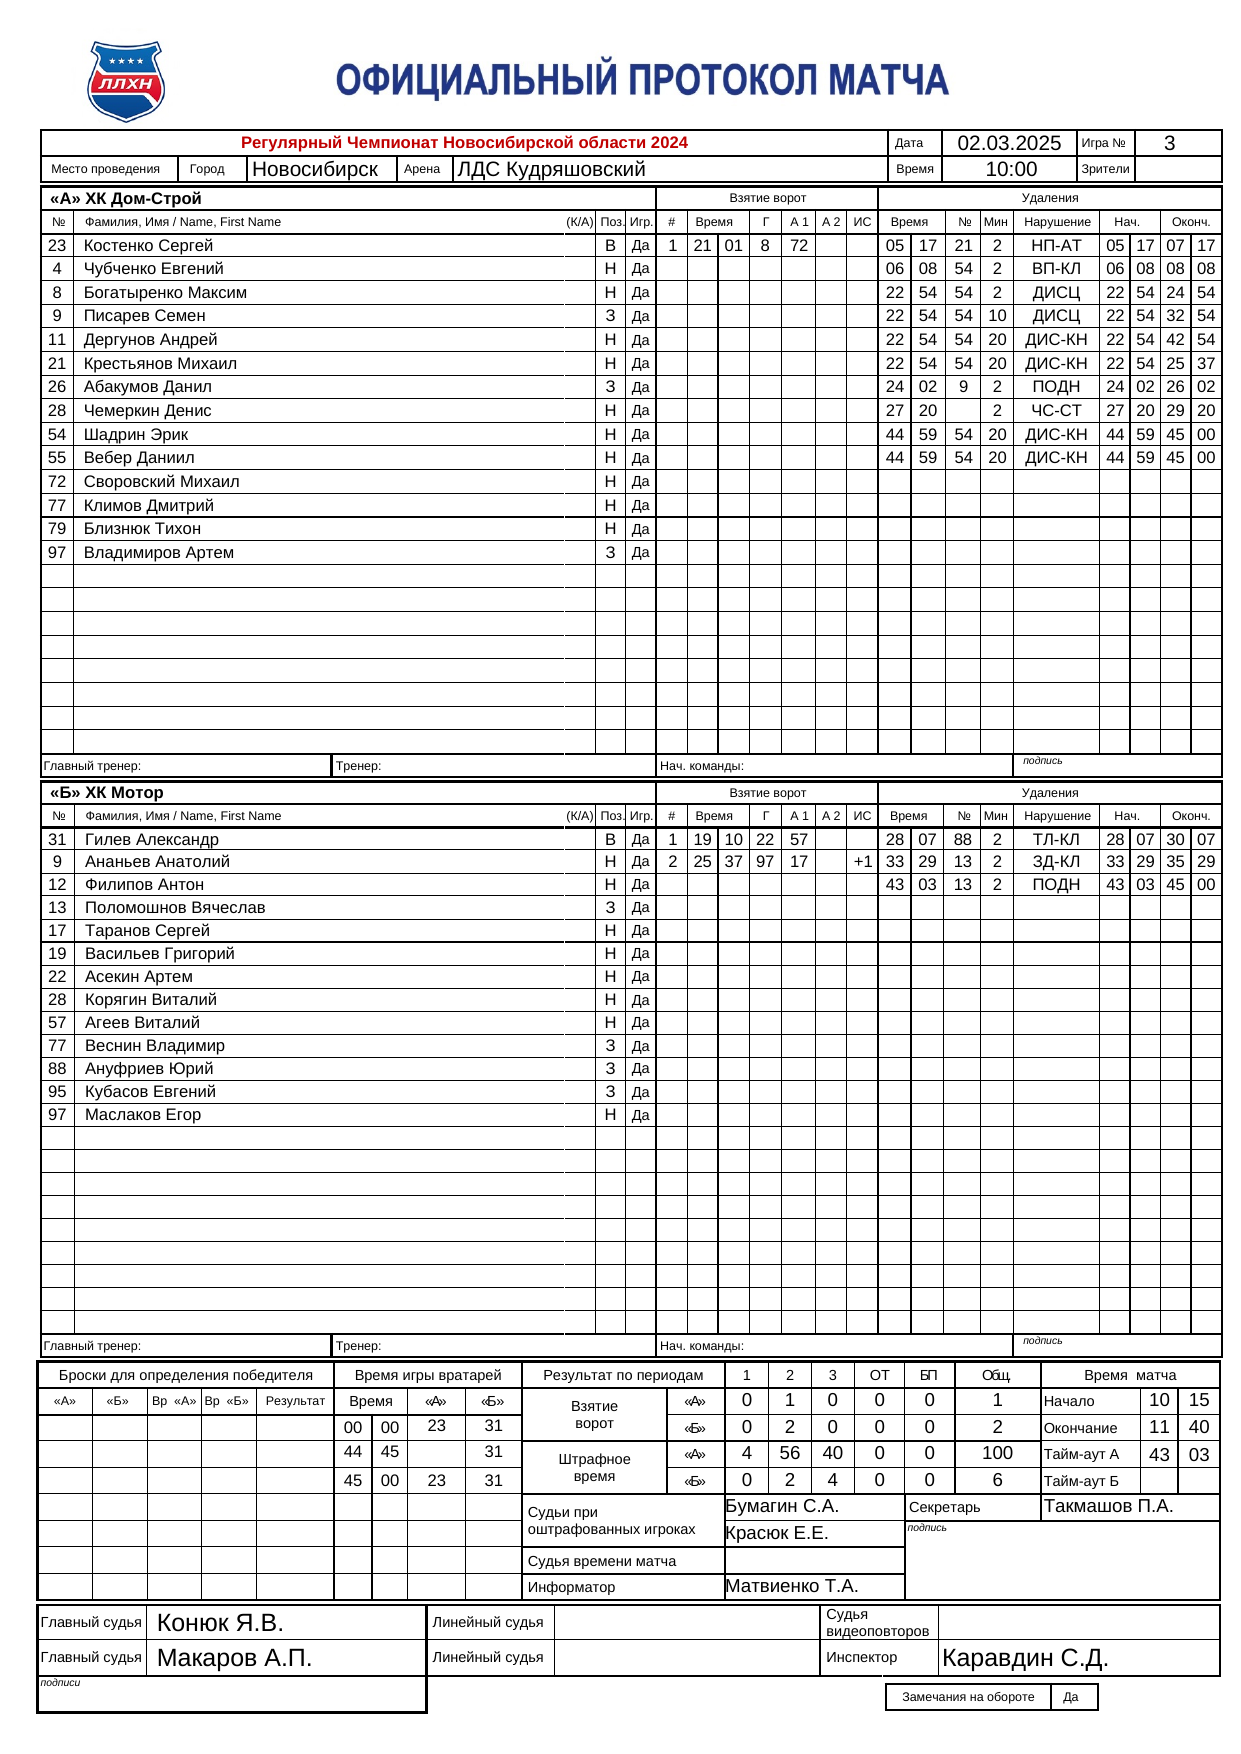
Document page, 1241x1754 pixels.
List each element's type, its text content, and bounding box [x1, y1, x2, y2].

table_cell [335, 1494, 371, 1520]
table_cell [944, 1196, 980, 1218]
table_cell Н [596, 257, 625, 280]
table_cell 54 [946, 305, 980, 327]
table_cell Главный судья [39, 1640, 146, 1675]
table_cell [1161, 1288, 1190, 1310]
table_cell [816, 896, 846, 918]
table_cell [719, 588, 749, 611]
table_cell [1131, 896, 1160, 918]
table_cell [1192, 494, 1221, 516]
table_cell 08 [1131, 257, 1160, 280]
table_cell [42, 612, 73, 634]
table_cell 33 [1100, 850, 1129, 872]
table_cell 55 [42, 446, 73, 469]
table_cell 88 [944, 829, 980, 849]
table_cell [879, 1012, 910, 1033]
table_cell [596, 1288, 625, 1310]
table_cell [879, 943, 910, 964]
table_cell [1014, 966, 1099, 987]
table_cell 37 [1192, 352, 1221, 374]
table_cell [719, 1150, 749, 1172]
table_cell [565, 966, 595, 987]
table_cell [782, 565, 815, 587]
table_cell [719, 1265, 749, 1287]
table_cell [912, 943, 943, 964]
table_cell 31 [466, 1441, 521, 1467]
table_cell Да [626, 399, 655, 422]
table_cell [626, 636, 655, 658]
table_cell [1014, 989, 1099, 1011]
table_cell Поз. [596, 805, 625, 826]
table_cell [782, 518, 815, 540]
table_cell [981, 612, 1013, 634]
table_cell [879, 730, 910, 753]
table_cell Оконч. [1161, 211, 1221, 233]
table_cell 8 [750, 235, 781, 256]
table_cell [42, 1196, 74, 1218]
table_cell А 2 [816, 211, 846, 233]
table_cell # [657, 805, 687, 826]
table_cell [719, 376, 749, 398]
table_cell 0 [905, 1442, 954, 1467]
table_cell Да [626, 281, 655, 303]
table_cell [816, 989, 846, 1011]
table_cell [657, 518, 687, 540]
table_cell 20 [981, 352, 1013, 374]
table_cell [782, 896, 815, 918]
table_cell [782, 943, 815, 964]
table_cell Да [626, 446, 655, 469]
table_cell Н [596, 399, 625, 422]
table_cell 19 [688, 829, 717, 849]
table_cell [750, 1196, 781, 1218]
table_cell 22 [879, 305, 910, 327]
table_cell [912, 966, 943, 987]
table_cell 45 [373, 1441, 407, 1467]
table_cell [944, 1311, 980, 1333]
table_cell [1014, 1242, 1099, 1264]
table_cell [1161, 1150, 1190, 1172]
table_cell [750, 281, 781, 303]
table_cell [75, 1150, 564, 1172]
table_cell Время [335, 1389, 407, 1413]
table_header Общ. [956, 1363, 1040, 1387]
table_cell [1131, 1035, 1160, 1057]
table_cell [688, 399, 717, 422]
table_cell [847, 707, 877, 729]
table_cell [750, 1012, 781, 1033]
table_cell [657, 1173, 687, 1195]
table_cell [981, 1265, 1013, 1287]
table_cell [816, 730, 846, 753]
table_cell [408, 1521, 465, 1546]
table_cell 2 [981, 874, 1013, 895]
table_cell [782, 966, 815, 987]
table_cell Да [626, 1104, 655, 1126]
table_cell [74, 659, 564, 682]
table_cell Богатыренко Максим [74, 281, 564, 303]
table_cell [816, 1219, 846, 1241]
table_cell [847, 1196, 877, 1218]
table_cell [816, 850, 846, 872]
table_cell 11 [42, 328, 73, 351]
table_cell Вр «Б» [202, 1389, 256, 1413]
table_cell [1192, 1127, 1221, 1149]
table_cell 05 [879, 235, 910, 256]
table_cell [816, 636, 846, 658]
table_cell [596, 1242, 625, 1264]
table_cell [688, 1081, 717, 1103]
table_cell ДИСЦ [1014, 281, 1099, 303]
table_cell 72 [42, 470, 73, 493]
table_cell З [596, 1035, 625, 1057]
table_cell [750, 588, 781, 611]
table_cell Нач. команды: [657, 755, 1012, 776]
table_cell [981, 518, 1013, 540]
table_cell [688, 328, 717, 351]
table_cell 6 [956, 1468, 1040, 1493]
table_cell Нач. [1100, 805, 1160, 826]
table_cell [879, 1058, 910, 1079]
table_cell [1192, 1150, 1221, 1172]
table_cell 45 [1161, 446, 1190, 469]
table_cell [1192, 920, 1221, 941]
table_cell 29 [1161, 399, 1190, 422]
table_cell [1192, 943, 1221, 964]
table_cell [816, 1311, 846, 1333]
table_cell Судьи при оштрафованных игроках [523, 1495, 724, 1546]
table_cell [782, 1127, 815, 1149]
table_cell Бумагин С.А. [726, 1495, 904, 1520]
table_cell [1131, 494, 1160, 516]
table_cell [946, 612, 980, 634]
table_cell [657, 376, 687, 398]
table_cell [657, 446, 687, 469]
table_cell [719, 683, 749, 706]
table_cell [1192, 1104, 1221, 1126]
table_cell Да [626, 966, 655, 987]
table_cell [816, 399, 846, 422]
table_cell [1161, 636, 1190, 658]
table_cell [1100, 1150, 1129, 1172]
table_cell [782, 423, 815, 445]
table_cell [981, 636, 1013, 658]
table_cell 24 [1161, 281, 1190, 303]
table_cell [782, 707, 815, 729]
table_cell [657, 541, 687, 564]
table_cell Линейный судья [428, 1606, 554, 1639]
table_cell [981, 1196, 1013, 1218]
table_cell [750, 920, 781, 941]
table_header 3 [812, 1363, 854, 1387]
table_cell [93, 1574, 147, 1599]
table_cell [565, 850, 595, 872]
table_cell [719, 281, 749, 303]
table_cell [750, 989, 781, 1011]
table_cell [816, 281, 846, 303]
table_cell Да [626, 989, 655, 1011]
table_cell [912, 1104, 943, 1126]
table_cell [1131, 1219, 1160, 1241]
table_cell [657, 612, 687, 634]
table_cell [1192, 612, 1221, 634]
table_cell [565, 1288, 595, 1310]
table_header «Б» ХК Мотор [42, 783, 655, 803]
table_cell [1100, 730, 1129, 753]
table_cell [719, 257, 749, 280]
table_cell [981, 588, 1013, 611]
table_cell [42, 1288, 74, 1310]
table_cell [750, 943, 781, 964]
table_cell Г [750, 211, 781, 233]
table_cell [912, 1173, 943, 1195]
table_cell [944, 1150, 980, 1172]
table_cell [1192, 966, 1221, 987]
table_header Удаления [879, 188, 1221, 209]
table_cell 20 [1131, 399, 1160, 422]
table_cell [1100, 565, 1129, 587]
table_cell [816, 494, 846, 516]
table_cell 00 [373, 1416, 407, 1440]
table_cell [466, 1547, 521, 1573]
table_cell [1014, 1196, 1099, 1218]
table_cell [657, 470, 687, 493]
table_cell [373, 1494, 407, 1520]
table_cell [688, 352, 717, 374]
table_cell [719, 896, 749, 918]
table_cell [981, 1150, 1013, 1172]
table_cell [688, 257, 717, 280]
table_cell Судья видеоповторов [821, 1606, 938, 1639]
table_cell [750, 1035, 781, 1057]
table_cell Тайм-аут Б [1042, 1468, 1140, 1493]
table_cell [816, 1058, 846, 1079]
table_cell 35 [1161, 850, 1190, 872]
table_cell 4 [726, 1442, 768, 1467]
table_cell Асекин Артем [75, 966, 564, 987]
table_cell 97 [750, 850, 781, 872]
table_header 02.03.2025 [943, 131, 1076, 155]
table_cell Вебер Даниил [74, 446, 564, 469]
table_cell Н [596, 494, 625, 516]
table_cell [657, 989, 687, 1011]
table_cell Чемеркин Денис [74, 399, 564, 422]
table_cell 10 [981, 305, 1013, 327]
table_cell [75, 1311, 564, 1333]
table_cell [1100, 612, 1129, 634]
table_cell [981, 1288, 1013, 1310]
table_cell [1161, 1173, 1190, 1195]
table_cell [1131, 565, 1160, 587]
table_cell Нарушение [1014, 211, 1099, 233]
table_cell [657, 683, 687, 706]
table_cell [750, 565, 781, 587]
table_cell 0 [905, 1415, 954, 1440]
table_cell 31 [466, 1416, 521, 1440]
table_cell [1014, 565, 1099, 587]
table_cell ДИС-КН [1014, 423, 1099, 445]
table_cell [1192, 730, 1221, 753]
table_cell [847, 683, 877, 706]
table_cell Да [626, 920, 655, 941]
table_cell [565, 636, 595, 658]
table_cell 88 [42, 1058, 74, 1079]
table_cell [847, 1104, 877, 1126]
table_cell [879, 1288, 910, 1310]
table_cell [596, 1127, 625, 1149]
table_cell [657, 1035, 687, 1057]
table_cell Время [889, 157, 941, 181]
table_cell [373, 1574, 407, 1599]
table_cell [719, 328, 749, 351]
table_cell Арена [398, 157, 452, 181]
table_cell 00 [1192, 423, 1221, 445]
table_cell [626, 1265, 655, 1287]
table_cell [816, 920, 846, 941]
table_cell [1192, 1035, 1221, 1057]
table_cell [565, 1127, 595, 1149]
table_cell [688, 659, 717, 682]
table_cell 54 [946, 423, 980, 445]
table_cell [565, 683, 595, 706]
table_cell Да [626, 850, 655, 872]
table_cell [148, 1441, 201, 1467]
table_cell [944, 1219, 980, 1241]
table_cell [688, 446, 717, 469]
table_cell [1100, 989, 1129, 1011]
table_cell [912, 470, 945, 493]
table_cell [719, 1012, 749, 1033]
table_cell [750, 257, 781, 280]
table_cell [847, 636, 877, 658]
table_cell [1131, 1012, 1160, 1033]
table_cell [1131, 707, 1160, 729]
table_cell [93, 1494, 147, 1520]
table_cell [688, 423, 717, 445]
table_cell [1014, 1265, 1099, 1287]
table_cell Красюк Е.Е. [726, 1521, 904, 1546]
table_header ОТ [855, 1363, 904, 1387]
table_cell Да [626, 1058, 655, 1079]
table_cell [719, 966, 749, 987]
table_cell [981, 1081, 1013, 1103]
table_cell Зрители [1078, 157, 1134, 181]
table_cell [847, 943, 877, 964]
table_cell Инспектор [821, 1640, 938, 1675]
table_cell [257, 1547, 333, 1573]
table_cell [750, 612, 781, 634]
table_cell [1100, 683, 1129, 706]
table_cell [688, 1288, 717, 1310]
table_cell 33 [879, 850, 910, 872]
table_cell [565, 541, 595, 564]
table_cell [879, 920, 910, 941]
table_cell [782, 659, 815, 682]
table_cell [596, 707, 625, 729]
table_header Время игры вратарей [335, 1363, 521, 1387]
table_cell [944, 1081, 980, 1103]
table_cell Н [596, 470, 625, 493]
table_cell [719, 518, 749, 540]
table_cell [626, 588, 655, 611]
table_cell [688, 943, 717, 964]
table_cell 57 [782, 829, 815, 849]
table_cell [1014, 1219, 1099, 1241]
table_cell [1192, 707, 1221, 729]
table_cell [688, 305, 717, 327]
table_cell [750, 518, 781, 540]
table_cell 2 [769, 1468, 811, 1493]
table_cell Да [626, 235, 655, 256]
table_cell [847, 446, 877, 469]
table_cell [847, 829, 877, 849]
table_cell Абакумов Данил [74, 376, 564, 398]
table_cell «Б» [93, 1389, 147, 1413]
table_cell [782, 636, 815, 658]
table_cell [750, 541, 781, 564]
table_cell 45 [1161, 874, 1190, 895]
table_cell [719, 470, 749, 493]
table_cell 19 [42, 943, 74, 964]
table_cell [42, 659, 73, 682]
table_cell [688, 896, 717, 918]
table_cell 02 [1192, 376, 1221, 398]
table_cell [688, 1242, 717, 1264]
table_cell [847, 896, 877, 918]
table_cell Н [596, 920, 625, 941]
table_cell [847, 1150, 877, 1172]
table_cell 22 [1100, 328, 1129, 351]
table_cell [688, 470, 717, 493]
table_cell 23 [408, 1416, 465, 1440]
table_cell [847, 659, 877, 682]
table_cell 0 [812, 1415, 854, 1440]
table_cell Н [596, 989, 625, 1011]
table_cell Васильев Григорий [75, 943, 564, 964]
table_cell [879, 1035, 910, 1057]
table_cell [816, 943, 846, 964]
table_cell [75, 1265, 564, 1287]
table_cell Дергунов Андрей [74, 328, 564, 351]
table_cell [565, 257, 595, 280]
table_cell [688, 636, 717, 658]
table_cell [1014, 683, 1099, 706]
table_cell подпись [1014, 1335, 1221, 1356]
table_cell [688, 707, 717, 729]
table_cell [74, 707, 564, 729]
table_cell [750, 1127, 781, 1149]
table_cell [719, 541, 749, 564]
table_cell 2 [981, 235, 1013, 256]
table_cell [1131, 1104, 1160, 1126]
table_cell [750, 659, 781, 682]
table_cell [688, 730, 717, 753]
table_cell [1161, 470, 1190, 493]
table_cell [1161, 1311, 1190, 1333]
table_cell подписи [39, 1677, 425, 1711]
table_cell 54 [1192, 328, 1221, 351]
table_header Время матча [1042, 1363, 1219, 1387]
table_cell ДИС-КН [1014, 446, 1099, 469]
table_cell [879, 1311, 910, 1333]
table_cell (К/А) [565, 211, 595, 233]
table_cell [688, 518, 717, 540]
table_cell 44 [335, 1441, 371, 1467]
table_cell 28 [42, 399, 73, 422]
table_cell [1131, 1058, 1160, 1079]
table_cell [42, 730, 73, 753]
table_cell Ананьев Анатолий [75, 850, 564, 872]
table_cell 23 [408, 1468, 465, 1493]
table_cell [944, 1242, 980, 1264]
table_cell 17 [782, 850, 815, 872]
table_cell [847, 920, 877, 941]
table_cell [1131, 541, 1160, 564]
table_cell Окончание [1042, 1415, 1140, 1440]
table_cell 03 [1179, 1441, 1219, 1467]
table_cell 20 [981, 328, 1013, 351]
table_cell [847, 235, 877, 256]
table_cell 11 [1141, 1415, 1177, 1440]
table_cell [565, 1242, 595, 1264]
table_cell [1131, 966, 1160, 987]
table_cell [1192, 1242, 1221, 1264]
table_cell [42, 1219, 74, 1241]
table_cell [335, 1521, 371, 1546]
table_cell [719, 565, 749, 587]
table_cell [408, 1494, 465, 1520]
table_cell [944, 943, 980, 964]
table_cell [719, 1173, 749, 1195]
table_cell [1161, 1219, 1190, 1241]
table_cell [565, 281, 595, 303]
table_cell [1100, 1288, 1129, 1310]
table_cell [981, 659, 1013, 682]
table_cell [816, 612, 846, 634]
table_cell [565, 659, 595, 682]
table_cell 02 [1131, 376, 1160, 398]
table_cell 23 [42, 235, 73, 256]
table_cell [719, 1242, 749, 1264]
table_cell [657, 966, 687, 987]
table_cell [565, 1035, 595, 1057]
table_cell 20 [912, 399, 945, 422]
table_cell [782, 399, 815, 422]
table_cell [657, 707, 687, 729]
table_cell [688, 1173, 717, 1195]
table_cell [816, 1242, 846, 1264]
table_cell 28 [42, 989, 74, 1011]
table_cell [688, 565, 717, 587]
table_cell 06 [879, 257, 910, 280]
table_cell 44 [1100, 446, 1129, 469]
table_cell [257, 1416, 333, 1440]
table_cell [847, 376, 877, 398]
table_cell [1192, 1288, 1221, 1310]
table_cell [657, 1081, 687, 1103]
table_cell [1100, 588, 1129, 611]
table_cell [626, 565, 655, 587]
table_cell [782, 281, 815, 303]
table_cell 0 [726, 1468, 768, 1493]
table_cell 02 [912, 376, 945, 398]
table_cell [782, 541, 815, 564]
table_cell Н [596, 850, 625, 872]
table_header «А» ХК Дом-Строй [42, 188, 655, 209]
table_cell [688, 1150, 717, 1172]
table_cell [466, 1521, 521, 1546]
table_cell +1 [847, 850, 877, 872]
table_cell Чубченко Евгений [74, 257, 564, 280]
table_cell Линейный судья [428, 1640, 554, 1675]
table_cell [657, 399, 687, 422]
table_cell [1161, 943, 1190, 964]
table_cell [596, 1196, 625, 1218]
table_cell [719, 730, 749, 753]
table_cell [1131, 730, 1160, 753]
table_header Да [1052, 1685, 1097, 1709]
table_cell [946, 565, 980, 587]
table_cell [883, 1677, 1220, 1681]
table_cell [879, 683, 910, 706]
table_cell А 1 [782, 805, 815, 826]
table_cell 26 [1161, 376, 1190, 398]
table_cell Фамилия, Имя / Name, First Name [74, 211, 565, 233]
table_cell Да [626, 518, 655, 540]
table_cell [565, 829, 595, 849]
table_cell [847, 470, 877, 493]
table_cell 31 [466, 1468, 521, 1493]
table_cell [596, 1311, 625, 1333]
table_cell [1100, 1219, 1129, 1241]
table_cell [1014, 730, 1099, 753]
table_cell 54 [912, 328, 945, 351]
table_cell [596, 636, 625, 658]
table_cell З [596, 541, 625, 564]
table_cell [596, 1219, 625, 1241]
table_cell [688, 612, 717, 634]
table_cell [688, 281, 717, 303]
table_cell [466, 1494, 521, 1520]
table_cell 20 [981, 423, 1013, 445]
table_cell [719, 1311, 749, 1333]
table_cell [816, 257, 846, 280]
table_cell 77 [42, 494, 73, 516]
table_cell [1131, 612, 1160, 634]
table_cell [719, 707, 749, 729]
table_cell 30 [1161, 829, 1190, 849]
table_cell подпись [1014, 755, 1221, 776]
table_cell 79 [42, 518, 73, 540]
table_cell Н [596, 1012, 625, 1033]
table_cell [1014, 707, 1099, 729]
table_cell 45 [1161, 423, 1190, 445]
table_cell Н [596, 423, 625, 445]
table_cell [1131, 1265, 1160, 1287]
table_cell Тренер: [333, 1335, 655, 1356]
table_cell [1100, 1127, 1129, 1149]
table_cell [816, 1196, 846, 1218]
table_cell [626, 1173, 655, 1195]
table_cell «Б » [466, 1389, 521, 1413]
table_cell [626, 1150, 655, 1172]
table_cell [202, 1494, 256, 1520]
table_cell [847, 281, 877, 303]
table_cell [847, 423, 877, 445]
table_cell [1100, 1035, 1129, 1057]
table_cell [657, 1150, 687, 1172]
table_cell Своровский Михаил [74, 470, 564, 493]
table_cell Н [596, 943, 625, 964]
table_cell [750, 376, 781, 398]
table_cell [93, 1521, 147, 1546]
table_cell [335, 1574, 371, 1599]
table_cell [202, 1547, 256, 1573]
table_cell [565, 1196, 595, 1218]
table_cell [1100, 707, 1129, 729]
table_cell [816, 1265, 846, 1287]
table_cell [657, 920, 687, 941]
table_cell [1192, 1081, 1221, 1103]
table_cell [981, 494, 1013, 516]
table_cell [565, 730, 595, 753]
table_cell [688, 966, 717, 987]
table_cell 54 [1131, 281, 1160, 303]
table_cell [1131, 1196, 1160, 1218]
table_cell [981, 1012, 1013, 1033]
table_cell [688, 541, 717, 564]
table_cell 0 [855, 1442, 904, 1467]
table_cell [750, 1150, 781, 1172]
table_cell [816, 1173, 846, 1195]
table_cell Корягин Виталий [75, 989, 564, 1011]
table_cell [657, 352, 687, 374]
table_cell [148, 1521, 201, 1546]
table_cell Игр. [626, 805, 655, 826]
table_cell [912, 588, 945, 611]
table_cell Время [879, 805, 943, 826]
table_cell [912, 1242, 943, 1264]
table_cell [782, 470, 815, 493]
table_cell [1161, 565, 1190, 587]
table_cell № [944, 805, 980, 826]
table_cell Макаров А.П. [147, 1640, 425, 1675]
table_cell [981, 683, 1013, 706]
table_cell [847, 541, 877, 564]
table_cell [782, 446, 815, 469]
table_cell [1131, 989, 1160, 1011]
table_cell [74, 588, 564, 611]
table_cell [74, 683, 564, 706]
table_cell [981, 943, 1013, 964]
table_cell [879, 494, 910, 516]
table_cell [782, 305, 815, 327]
table_cell [912, 707, 945, 729]
table_cell # [657, 211, 687, 233]
table_cell № [42, 211, 73, 233]
table_cell [847, 1081, 877, 1103]
table_cell [1100, 1265, 1129, 1287]
table_cell [75, 1127, 564, 1149]
table_cell 17 [42, 920, 74, 941]
table_cell [1192, 683, 1221, 706]
table_cell 13 [42, 896, 74, 918]
table_cell 13 [944, 850, 980, 872]
table_cell [946, 399, 980, 422]
table_cell [39, 1574, 92, 1599]
table_cell [879, 1081, 910, 1103]
table_cell Н [596, 328, 625, 351]
table_cell [750, 1081, 781, 1103]
table_cell Н [596, 281, 625, 303]
table_cell [912, 683, 945, 706]
table_cell [944, 989, 980, 1011]
table_cell Судья времени матча [523, 1548, 724, 1573]
table_cell Веснин Владимир [75, 1035, 564, 1057]
table_cell [1014, 494, 1099, 516]
table_cell [1192, 896, 1221, 918]
table_cell А 1 [782, 211, 815, 233]
table_cell [782, 1104, 815, 1126]
table_cell Нарушение [1014, 805, 1099, 826]
table_cell [626, 1127, 655, 1149]
table_cell А 2 [816, 805, 846, 826]
table_cell [657, 305, 687, 327]
table_cell [946, 494, 980, 516]
table_cell [75, 1219, 564, 1241]
table_cell [750, 730, 781, 753]
table_cell [1192, 518, 1221, 540]
table_header Дата [889, 131, 941, 155]
table_cell 0 [812, 1389, 854, 1413]
table_cell «А» [408, 1389, 465, 1413]
table_cell Да [626, 943, 655, 964]
table_cell [565, 1219, 595, 1241]
table_cell [565, 1265, 595, 1287]
table_header Взятие ворот [657, 783, 877, 803]
table_cell [1192, 565, 1221, 587]
table_cell [1192, 1058, 1221, 1079]
table_cell [565, 328, 595, 351]
table_cell 1 [956, 1389, 1040, 1413]
table_cell [981, 1058, 1013, 1079]
table_cell [981, 1035, 1013, 1057]
table_cell [1100, 541, 1129, 564]
table_cell ДИСЦ [1014, 305, 1099, 327]
table_cell [879, 1219, 910, 1241]
table_cell 22 [750, 829, 781, 849]
table_cell [719, 423, 749, 445]
table_header Результат по периодам [523, 1363, 724, 1387]
table_cell Владимиров Артем [74, 541, 564, 564]
table_cell [626, 1311, 655, 1333]
table_cell Мин [981, 211, 1013, 233]
table_cell [1192, 541, 1221, 564]
table_cell [626, 1242, 655, 1264]
table_cell [1100, 1058, 1129, 1079]
table_cell [42, 683, 73, 706]
table_cell 03 [912, 874, 943, 895]
table_cell [750, 966, 781, 987]
table_cell [782, 376, 815, 398]
table_cell 54 [946, 352, 980, 374]
table_cell ЗД-КЛ [1014, 850, 1099, 872]
table_cell [1014, 659, 1099, 682]
table_cell [750, 1104, 781, 1126]
table_cell [565, 1012, 595, 1033]
table_cell [946, 636, 980, 658]
table_cell [657, 1012, 687, 1033]
table_cell [688, 1058, 717, 1079]
table_cell 54 [946, 446, 980, 469]
table_cell 07 [912, 829, 943, 849]
table_cell [782, 730, 815, 753]
table_cell «А» [39, 1389, 92, 1413]
table_cell [719, 1081, 749, 1103]
table_cell Взятие ворот [523, 1389, 666, 1440]
table_cell [75, 1196, 564, 1218]
table_cell 0 [905, 1468, 954, 1493]
table_cell [257, 1468, 333, 1493]
table_cell [565, 376, 595, 398]
table_cell [688, 1035, 717, 1057]
table_cell [42, 588, 73, 611]
table_cell [816, 235, 846, 256]
table_cell [782, 683, 815, 706]
table_cell [879, 588, 910, 611]
table_cell 1 [657, 235, 687, 256]
table_cell Штрафное время [523, 1442, 666, 1493]
table_cell [148, 1547, 201, 1573]
table_cell [657, 257, 687, 280]
table_cell Тайм-аут А [1042, 1441, 1140, 1467]
table_cell [750, 1173, 781, 1195]
table_cell 21 [688, 235, 717, 256]
table_cell [596, 612, 625, 634]
table_cell Да [626, 305, 655, 327]
table_cell [719, 1196, 749, 1218]
table_cell [202, 1468, 256, 1493]
table_cell [565, 943, 595, 964]
table_cell [39, 1468, 92, 1493]
table_cell [912, 612, 945, 634]
table_cell [1014, 1104, 1099, 1126]
table_cell [879, 1265, 910, 1287]
table_cell [912, 1311, 943, 1333]
table_cell 22 [1100, 281, 1129, 303]
table_cell [657, 730, 687, 753]
table_cell [879, 1196, 910, 1218]
table_cell [373, 1547, 407, 1573]
table_cell [719, 305, 749, 327]
table_cell [816, 1288, 846, 1310]
table_cell [1131, 1081, 1160, 1103]
table_cell [42, 565, 73, 587]
table_cell [42, 707, 73, 729]
table_cell Да [626, 376, 655, 398]
table_cell [912, 1035, 943, 1057]
table_cell [74, 636, 564, 658]
table_cell [946, 730, 980, 753]
table_cell [944, 1012, 980, 1033]
table_cell Главный судья [39, 1606, 146, 1639]
table_cell Информатор [523, 1575, 724, 1599]
table_cell [148, 1574, 201, 1599]
table_cell [1131, 1288, 1160, 1310]
table_cell 57 [42, 1012, 74, 1033]
table_cell [1014, 1081, 1099, 1103]
table_cell [565, 494, 595, 516]
table_cell [42, 1242, 74, 1264]
table_cell 0 [855, 1415, 904, 1440]
table_header Регулярный Чемпионат Новосибирской области 2024 [42, 131, 887, 155]
table_cell [847, 1173, 877, 1195]
table_cell [596, 730, 625, 753]
table_cell [1161, 966, 1190, 987]
table_cell [657, 1127, 687, 1149]
table_cell [1100, 518, 1129, 540]
table_cell [816, 541, 846, 564]
table_cell [847, 588, 877, 611]
table_cell Писарев Семен [74, 305, 564, 327]
table_cell [879, 470, 910, 493]
table_cell [847, 1127, 877, 1149]
table_header БП [905, 1363, 954, 1387]
table_cell [750, 1288, 781, 1310]
table_cell [1161, 588, 1190, 611]
table_cell [944, 1058, 980, 1079]
table_cell Н [596, 966, 625, 987]
table_cell [1161, 707, 1190, 729]
table_cell [1099, 1682, 1220, 1711]
table_cell [912, 1150, 943, 1172]
table_cell [944, 896, 980, 918]
table_cell [657, 1219, 687, 1241]
table_cell [750, 896, 781, 918]
table_cell 1 [769, 1389, 811, 1413]
table_cell [912, 659, 945, 682]
table_cell [626, 683, 655, 706]
table_cell [782, 1035, 815, 1057]
table_cell [1100, 920, 1129, 941]
table_cell 59 [912, 423, 945, 445]
table_cell [428, 1677, 882, 1711]
table_cell [257, 1494, 333, 1520]
table_cell [782, 989, 815, 1011]
table_cell Н [596, 352, 625, 374]
table_cell [1161, 730, 1190, 753]
table_cell Да [626, 1035, 655, 1057]
table_cell [565, 920, 595, 941]
table_cell Да [626, 352, 655, 374]
table_cell [1131, 588, 1160, 611]
table_cell [257, 1521, 333, 1546]
table_cell [1161, 896, 1190, 918]
table_cell 2 [981, 257, 1013, 280]
table_cell Ануфриев Юрий [75, 1058, 564, 1079]
table_cell подпись [906, 1522, 1219, 1599]
table_cell [847, 305, 877, 327]
table_cell [408, 1441, 465, 1467]
table_cell [750, 494, 781, 516]
table_cell [912, 518, 945, 540]
table_cell [1100, 1242, 1129, 1264]
table_cell [1161, 612, 1190, 634]
table_cell 22 [1100, 305, 1129, 327]
table_cell [981, 1104, 1013, 1126]
table_cell 32 [1161, 305, 1190, 327]
table_cell [39, 1521, 92, 1546]
table_cell 00 [373, 1468, 407, 1493]
table_cell [1161, 1035, 1190, 1057]
table_cell [847, 328, 877, 351]
table_cell [981, 730, 1013, 753]
table_cell Да [626, 328, 655, 351]
table_cell [946, 659, 980, 682]
table_cell [1014, 1311, 1099, 1333]
table_cell Матвиенко Т.А. [726, 1575, 904, 1599]
table_cell 0 [855, 1468, 904, 1493]
table_cell [981, 541, 1013, 564]
table_cell В [596, 235, 625, 256]
table_cell Да [626, 1081, 655, 1103]
table_cell [879, 518, 910, 540]
table_cell 2 [769, 1415, 811, 1440]
table_cell [657, 1311, 687, 1333]
table_cell [688, 920, 717, 941]
table_cell [912, 920, 943, 941]
table_cell 54 [946, 281, 980, 303]
table_cell [42, 1150, 74, 1172]
table_cell НП-АТ [1014, 235, 1099, 256]
table_cell [1161, 1104, 1190, 1126]
table_cell 31 [42, 829, 74, 849]
table_cell [688, 494, 717, 516]
table_cell 42 [1161, 328, 1190, 351]
table_cell [816, 966, 846, 987]
table_cell [688, 1196, 717, 1218]
table_cell 17 [1192, 235, 1221, 256]
table_cell [912, 989, 943, 1011]
table_cell [1014, 1012, 1099, 1033]
table_cell Время [688, 805, 749, 826]
table_cell 95 [42, 1081, 74, 1103]
table_cell Маслаков Егор [75, 1104, 564, 1126]
table_cell 54 [1192, 281, 1221, 303]
table_cell [626, 659, 655, 682]
table_cell [657, 565, 687, 587]
table_cell [1100, 636, 1129, 658]
table_cell [657, 494, 687, 516]
table_cell [565, 518, 595, 540]
table_cell [847, 494, 877, 516]
table_cell [657, 1196, 687, 1218]
table_cell В [596, 829, 625, 849]
table_cell [39, 1494, 92, 1520]
table_cell 54 [946, 328, 980, 351]
table_header Игра № [1078, 131, 1134, 155]
table_cell [565, 423, 595, 445]
table_cell [1161, 683, 1190, 706]
table_cell 0 [726, 1389, 768, 1413]
table_cell 44 [879, 446, 910, 469]
table_cell [1161, 494, 1190, 516]
table_cell [565, 896, 595, 918]
table_cell [847, 565, 877, 587]
table_cell Да [626, 470, 655, 493]
table_cell [1192, 659, 1221, 682]
table_cell ВП-КЛ [1014, 257, 1099, 280]
table_cell [565, 235, 595, 256]
table_cell Н [596, 1104, 625, 1126]
table_cell [981, 966, 1013, 987]
table_cell [719, 920, 749, 941]
table_cell [39, 1441, 92, 1467]
table_cell ДИС-КН [1014, 328, 1099, 351]
table_cell [373, 1521, 407, 1546]
table_cell [944, 1104, 980, 1126]
table_cell [1014, 1173, 1099, 1195]
table_cell [202, 1574, 256, 1599]
table_cell Да [626, 829, 655, 849]
table_cell [782, 494, 815, 516]
table_cell Мин [981, 805, 1013, 826]
table_cell [1100, 494, 1129, 516]
table_cell [750, 399, 781, 422]
table_cell [1161, 1012, 1190, 1033]
table_header Броски для определения победителя [39, 1363, 333, 1387]
table_cell 72 [782, 235, 815, 256]
table_cell Оконч. [1161, 805, 1221, 826]
table_cell [688, 1265, 717, 1287]
table_cell 22 [42, 966, 74, 987]
table_cell [1014, 1035, 1099, 1057]
table_cell [912, 541, 945, 564]
table_cell [657, 896, 687, 918]
table_cell [335, 1547, 371, 1573]
table_cell [719, 659, 749, 682]
table_cell 29 [912, 850, 943, 872]
table_cell [1014, 920, 1099, 941]
table_cell 01 [719, 235, 749, 256]
table_cell 25 [1161, 352, 1190, 374]
table_cell 20 [981, 446, 1013, 469]
table_cell 0 [726, 1415, 768, 1440]
table_cell [565, 1081, 595, 1103]
table_cell [981, 1127, 1013, 1149]
table_cell [847, 1035, 877, 1057]
table_cell [1100, 659, 1129, 682]
table_cell [847, 399, 877, 422]
table_cell [719, 636, 749, 658]
table_cell [847, 257, 877, 280]
table_cell 22 [1100, 352, 1129, 374]
table_cell [1014, 612, 1099, 634]
table_cell [42, 1265, 74, 1287]
table_cell [565, 989, 595, 1011]
table_cell Да [626, 1012, 655, 1033]
table_cell [657, 1058, 687, 1079]
table_cell Нач. команды: [657, 1335, 1012, 1356]
table_cell Да [626, 541, 655, 564]
table_cell 06 [1100, 257, 1129, 280]
table_cell [912, 1265, 943, 1287]
table_cell [555, 1606, 819, 1639]
table_header Удаления [879, 783, 1221, 803]
table_cell [782, 1311, 815, 1333]
table_cell [879, 636, 910, 658]
table_cell [816, 352, 846, 374]
table_cell [1100, 470, 1129, 493]
table_cell [782, 1242, 815, 1264]
table_cell [816, 328, 846, 351]
table_cell 26 [42, 376, 73, 398]
table_cell ИС [847, 211, 877, 233]
table_cell 77 [42, 1035, 74, 1057]
table_cell № [42, 805, 74, 826]
table_cell [688, 1104, 717, 1126]
table_cell 00 [335, 1416, 371, 1440]
table_cell [688, 588, 717, 611]
table_cell [42, 1173, 74, 1195]
table_cell [944, 1288, 980, 1310]
table_cell [782, 920, 815, 941]
table_cell Климов Дмитрий [74, 494, 564, 516]
table_cell [626, 1196, 655, 1218]
table_cell Фамилия, Имя / Name, First Name [75, 805, 565, 826]
table_cell 59 [1131, 423, 1160, 445]
table_cell [1014, 943, 1099, 964]
table_cell [847, 1265, 877, 1287]
table_cell [42, 1127, 74, 1149]
table_cell [1161, 1127, 1190, 1149]
table_cell Н [596, 874, 625, 895]
table_cell [75, 1173, 564, 1195]
table_cell [565, 305, 595, 327]
table_cell [1131, 920, 1160, 941]
table_cell [981, 989, 1013, 1011]
table_cell ИС [847, 805, 877, 826]
table_cell [657, 659, 687, 682]
table_cell 15 [1179, 1389, 1219, 1413]
table_cell [75, 1242, 564, 1264]
table_cell [74, 612, 564, 634]
table_cell Н [596, 518, 625, 540]
table_cell [719, 1127, 749, 1149]
table_cell [719, 494, 749, 516]
table_cell [408, 1547, 465, 1573]
table_cell [596, 683, 625, 706]
table_cell [816, 1104, 846, 1126]
table_cell 08 [1192, 257, 1221, 280]
table_cell Да [626, 896, 655, 918]
table_cell [1161, 1265, 1190, 1287]
table_cell [879, 659, 910, 682]
table_cell [750, 636, 781, 658]
table_cell 29 [1131, 850, 1160, 872]
table_cell [688, 376, 717, 398]
table_cell [912, 1288, 943, 1310]
table_cell [750, 423, 781, 445]
table_cell [1014, 1150, 1099, 1172]
table_cell 2 [981, 829, 1013, 849]
table_cell [1100, 1311, 1129, 1333]
table_cell [782, 588, 815, 611]
table_cell [1161, 989, 1190, 1011]
table_cell 0 [855, 1389, 904, 1413]
table_cell [565, 446, 595, 469]
table_cell [93, 1547, 147, 1573]
table_cell 54 [1131, 352, 1160, 374]
table_cell 17 [1131, 235, 1160, 256]
table_cell [816, 683, 846, 706]
table_cell 13 [944, 874, 980, 895]
table_cell ПОДН [1014, 376, 1099, 398]
table_cell [879, 565, 910, 587]
table_cell [719, 352, 749, 374]
table_cell [565, 1150, 595, 1172]
table_cell [847, 352, 877, 374]
table_cell 97 [42, 1104, 74, 1126]
table_cell [750, 1242, 781, 1264]
table_cell [1192, 1219, 1221, 1241]
table_cell [657, 588, 687, 611]
table_cell [1179, 1468, 1219, 1493]
table_cell Шадрин Эрик [74, 423, 564, 445]
table_cell [879, 612, 910, 634]
table_cell [719, 874, 749, 895]
table_cell [782, 1058, 815, 1079]
table_cell [148, 1416, 201, 1440]
table_cell 2 [981, 376, 1013, 398]
table_cell [946, 518, 980, 540]
table_cell 54 [912, 281, 945, 303]
table_cell [782, 1012, 815, 1033]
table_cell [565, 1173, 595, 1195]
table_cell [1100, 1104, 1129, 1126]
table_header Замечания на обороте [887, 1685, 1050, 1709]
table_cell [782, 257, 815, 280]
table_cell [912, 565, 945, 587]
table_cell 9 [42, 305, 73, 327]
table_cell [719, 1104, 749, 1126]
table_cell [565, 612, 595, 634]
table_cell [565, 1104, 595, 1126]
table_cell [626, 707, 655, 729]
table_cell Вр «А» [148, 1389, 201, 1413]
table_cell [657, 1242, 687, 1264]
table_cell [912, 1012, 943, 1033]
table_cell 44 [1100, 423, 1129, 445]
table_cell [782, 1265, 815, 1287]
table_cell [596, 1150, 625, 1172]
table_cell 22 [879, 352, 910, 374]
table_cell [981, 707, 1013, 729]
table_cell [719, 1288, 749, 1310]
table_cell «А» [668, 1389, 724, 1413]
table_cell [946, 541, 980, 564]
table_cell Агеев Виталий [75, 1012, 564, 1033]
table_cell [657, 423, 687, 445]
table_cell [944, 920, 980, 941]
table_cell 28 [1100, 829, 1129, 849]
table_cell [1192, 1265, 1221, 1287]
table_cell [657, 943, 687, 964]
table_cell Г [750, 805, 781, 826]
table_cell [944, 966, 980, 987]
table_cell [74, 730, 564, 753]
table_cell [782, 1288, 815, 1310]
table_cell Новосибирск [248, 157, 396, 181]
table_cell 00 [1192, 446, 1221, 469]
table_cell [816, 470, 846, 493]
table_cell [688, 1219, 717, 1241]
table_cell 54 [912, 352, 945, 374]
table_cell 27 [1100, 399, 1129, 422]
table_cell [626, 730, 655, 753]
table_cell [750, 1219, 781, 1241]
table_cell [565, 565, 595, 587]
table_cell 40 [1179, 1415, 1219, 1440]
table_cell [782, 1150, 815, 1172]
table_cell 10 [719, 829, 749, 849]
table_cell [1014, 1288, 1099, 1310]
table_header 3 [1136, 131, 1221, 155]
table_cell [981, 920, 1013, 941]
table_cell [596, 659, 625, 682]
table_cell [750, 352, 781, 374]
table_cell [816, 874, 846, 895]
table_cell 54 [912, 305, 945, 327]
table_cell [626, 612, 655, 634]
table_cell [565, 588, 595, 611]
table_cell [1141, 1468, 1177, 1493]
table_cell Гилев Александр [75, 829, 564, 849]
table_cell 54 [1131, 305, 1160, 327]
table_cell [816, 1127, 846, 1149]
table_cell Филипов Антон [75, 874, 564, 895]
table_cell № [946, 211, 980, 233]
table_cell 25 [688, 850, 717, 872]
table_cell [782, 1173, 815, 1195]
table_cell [1014, 541, 1099, 564]
table_cell Да [626, 874, 655, 895]
table_cell [946, 683, 980, 706]
table_cell [657, 1288, 687, 1310]
table_cell [879, 1104, 910, 1126]
table_cell [750, 470, 781, 493]
table_cell [981, 1173, 1013, 1195]
table_cell 43 [879, 874, 910, 895]
table_cell [42, 1311, 74, 1333]
table_cell 24 [879, 376, 910, 398]
table_cell 43 [1100, 874, 1129, 895]
table_cell [565, 470, 595, 493]
table_cell [847, 612, 877, 634]
table_cell [1192, 1311, 1221, 1333]
table_cell [719, 1219, 749, 1241]
table_cell [847, 1012, 877, 1033]
table_cell З [596, 305, 625, 327]
table_cell [1014, 588, 1099, 611]
table_cell [816, 518, 846, 540]
table_cell [657, 874, 687, 895]
table_cell Место проведения [42, 157, 177, 181]
table_cell 07 [1161, 235, 1190, 256]
table_cell [257, 1441, 333, 1467]
table_cell [688, 1012, 717, 1033]
table_cell [946, 470, 980, 493]
table_cell 59 [1131, 446, 1160, 469]
table_header Взятие ворот [657, 188, 877, 209]
table_cell [879, 1127, 910, 1149]
table_cell [981, 1242, 1013, 1264]
table_cell [1161, 659, 1190, 682]
table_cell [93, 1416, 147, 1440]
table_cell [719, 446, 749, 469]
table_cell [816, 588, 846, 611]
table_cell [944, 1127, 980, 1149]
table_cell [782, 1196, 815, 1218]
table_cell [719, 943, 749, 964]
table_cell [816, 1035, 846, 1057]
table_cell [879, 989, 910, 1011]
table_cell [847, 874, 877, 895]
table_cell [1131, 1311, 1160, 1333]
table_cell [782, 1081, 815, 1103]
table_cell 8 [42, 281, 73, 303]
table_cell 54 [42, 423, 73, 445]
table_cell Каравдин С.Д. [939, 1640, 1219, 1675]
table_cell 12 [42, 874, 74, 895]
table_cell [750, 1311, 781, 1333]
table_cell [750, 1265, 781, 1287]
table_cell [688, 1311, 717, 1333]
table_cell [816, 423, 846, 445]
table_cell 08 [1161, 257, 1190, 280]
table_cell [847, 1288, 877, 1310]
table_cell [782, 328, 815, 351]
table_cell 9 [42, 850, 74, 872]
table_cell [1131, 1150, 1160, 1172]
table_cell Главный тренер: [42, 1335, 330, 1356]
table_cell [981, 896, 1013, 918]
table_cell [148, 1468, 201, 1493]
table_cell [1014, 518, 1099, 540]
table_cell [782, 874, 815, 895]
table_cell [847, 518, 877, 540]
table_cell 28 [879, 829, 910, 849]
table_cell [596, 588, 625, 611]
table_cell 97 [42, 541, 73, 564]
table_cell [1161, 1242, 1190, 1264]
table_cell [847, 1242, 877, 1264]
table_cell [816, 376, 846, 398]
table_cell Такмашов П.А. [1042, 1495, 1219, 1520]
table_cell Поз. [596, 211, 625, 233]
table_cell 20 [1192, 399, 1221, 422]
table_cell [912, 1127, 943, 1149]
table_cell [1192, 1173, 1221, 1195]
table_cell Секретарь [906, 1495, 1040, 1520]
table_cell ДИС-КН [1014, 352, 1099, 374]
table_cell [912, 1058, 943, 1079]
table_cell 1 [657, 829, 687, 849]
table_cell Конюк Я.В. [147, 1606, 425, 1639]
table_cell [946, 588, 980, 611]
table_cell Время [688, 211, 749, 233]
table_cell 100 [956, 1442, 1040, 1467]
table_cell 29 [1192, 850, 1221, 872]
table_cell [981, 565, 1013, 587]
table_cell [816, 565, 846, 587]
table_cell [148, 1494, 201, 1520]
table_cell [657, 328, 687, 351]
table_cell [657, 1265, 687, 1287]
table_cell [912, 896, 943, 918]
table_cell [816, 1081, 846, 1103]
table_cell [847, 966, 877, 987]
table_cell [596, 565, 625, 587]
table_cell 45 [335, 1468, 371, 1493]
table_cell Да [626, 257, 655, 280]
table_cell [93, 1441, 147, 1467]
table_cell [719, 612, 749, 634]
table_cell [816, 707, 846, 729]
table_cell [1161, 920, 1190, 941]
table_cell [981, 1219, 1013, 1241]
table_cell [1100, 1173, 1129, 1195]
table_cell [74, 565, 564, 587]
table_cell [750, 1058, 781, 1079]
table_cell [847, 730, 877, 753]
table_cell 08 [912, 257, 945, 280]
table_cell 2 [657, 850, 687, 872]
table_cell [1100, 966, 1129, 987]
table_cell «А» [668, 1442, 724, 1467]
table_cell [912, 494, 945, 516]
table_cell [1192, 1012, 1221, 1033]
table_cell [565, 352, 595, 374]
table_cell [1014, 1058, 1099, 1079]
table_cell 07 [1192, 829, 1221, 849]
table_cell 27 [879, 399, 910, 422]
table_cell [565, 874, 595, 895]
table_cell Главный тренер: [42, 755, 330, 776]
table_cell [719, 1035, 749, 1057]
table_cell [565, 1058, 595, 1079]
table_cell Кубасов Евгений [75, 1081, 564, 1103]
table_cell 17 [912, 235, 945, 256]
table_cell Игр. [626, 211, 655, 233]
table_cell Время [879, 211, 945, 233]
table_cell 56 [769, 1442, 811, 1467]
table_cell Результат [257, 1389, 333, 1413]
table_cell [879, 1242, 910, 1264]
table_cell [202, 1521, 256, 1546]
table_cell [912, 730, 945, 753]
table_cell [657, 636, 687, 658]
table_cell (К/А) [565, 805, 595, 826]
table_cell [1131, 1127, 1160, 1149]
table_cell [1014, 1127, 1099, 1149]
table_cell ЧС-СТ [1014, 399, 1099, 422]
table_cell З [596, 896, 625, 918]
table_cell [816, 446, 846, 469]
table_cell 4 [812, 1468, 854, 1493]
table_cell [1131, 683, 1160, 706]
table_cell 59 [912, 446, 945, 469]
table_cell З [596, 1058, 625, 1079]
table_cell 03 [1131, 874, 1160, 895]
table_cell [879, 1150, 910, 1172]
table_cell [816, 829, 846, 849]
table_cell Костенко Сергей [74, 235, 564, 256]
table_cell [750, 305, 781, 327]
table_cell 00 [1192, 874, 1221, 895]
table_cell [879, 896, 910, 918]
table_cell [688, 1127, 717, 1149]
table_cell [847, 989, 877, 1011]
table_cell [39, 1416, 92, 1440]
table_cell 44 [879, 423, 910, 445]
table_cell [93, 1468, 147, 1493]
table_cell [657, 1104, 687, 1126]
table_cell [565, 399, 595, 422]
table_cell Город [179, 157, 246, 181]
table_cell З [596, 376, 625, 398]
table_cell 21 [946, 235, 980, 256]
table_cell [1100, 1012, 1129, 1033]
table_cell [688, 989, 717, 1011]
table_cell [1100, 1081, 1129, 1103]
table_cell [626, 1288, 655, 1310]
table_cell [1014, 470, 1099, 493]
table_cell 05 [1100, 235, 1129, 256]
table_cell Близнюк Тихон [74, 518, 564, 540]
table_cell [1131, 943, 1160, 964]
table_cell [565, 1311, 595, 1333]
table_cell 2 [956, 1415, 1040, 1440]
table_cell [912, 1081, 943, 1103]
table_cell 54 [946, 257, 980, 280]
table_cell [1192, 1196, 1221, 1218]
table_cell [750, 683, 781, 706]
table_cell Крестьянов Михаил [74, 352, 564, 374]
table_cell [466, 1574, 521, 1599]
table_cell [782, 1219, 815, 1241]
table_cell [202, 1441, 256, 1467]
table_cell [750, 707, 781, 729]
table_cell [555, 1640, 819, 1675]
table_cell [565, 707, 595, 729]
table_cell [719, 399, 749, 422]
table_cell [816, 1012, 846, 1033]
table_cell [981, 1311, 1013, 1333]
table_header 2 [769, 1363, 811, 1387]
table_cell [1100, 896, 1129, 918]
table_cell [1131, 1173, 1160, 1195]
table_cell [847, 1219, 877, 1241]
table_cell [912, 1219, 943, 1241]
table_cell 54 [1192, 305, 1221, 327]
table_cell [944, 1173, 980, 1195]
table_cell «Б» [668, 1468, 724, 1493]
table_cell [1136, 157, 1221, 181]
table_cell 2 [981, 281, 1013, 303]
table_cell [596, 1265, 625, 1287]
table_cell Поломошнов Вячеслав [75, 896, 564, 918]
table_cell [750, 874, 781, 895]
table_cell «Б» [668, 1415, 724, 1440]
table_cell [257, 1574, 333, 1599]
table_cell [816, 305, 846, 327]
table_cell [782, 352, 815, 374]
table_cell 10 [1141, 1389, 1177, 1413]
table_cell [726, 1548, 904, 1573]
table_cell 0 [905, 1389, 954, 1413]
table_cell [816, 1150, 846, 1172]
table_cell [939, 1606, 1219, 1639]
table_cell [1161, 518, 1190, 540]
table_cell [1192, 636, 1221, 658]
table_cell [626, 1219, 655, 1241]
table_cell [1131, 636, 1160, 658]
table_cell 2 [981, 850, 1013, 872]
table_cell [816, 659, 846, 682]
table_cell [1131, 518, 1160, 540]
table_cell [847, 1058, 877, 1079]
table_cell [1192, 470, 1221, 493]
table_cell [879, 707, 910, 729]
table_cell 9 [946, 376, 980, 398]
table_cell [1100, 1196, 1129, 1218]
table_cell 07 [1131, 829, 1160, 849]
table_header 1 [726, 1363, 768, 1387]
table_cell [596, 1173, 625, 1195]
table_cell [750, 446, 781, 469]
table_cell З [596, 1081, 625, 1103]
table_cell 10:00 [943, 157, 1076, 181]
table_cell [946, 707, 980, 729]
table_cell 40 [812, 1442, 854, 1467]
table_cell [1161, 1058, 1190, 1079]
table_cell [981, 470, 1013, 493]
table_cell ТЛ-КЛ [1014, 829, 1099, 849]
table_cell [39, 1547, 92, 1573]
table_cell [912, 636, 945, 658]
table_cell Нач. [1100, 211, 1160, 233]
table_cell [1131, 470, 1160, 493]
table_cell 2 [981, 399, 1013, 422]
table_cell Таранов Сергей [75, 920, 564, 941]
table_cell [202, 1416, 256, 1440]
table_cell [944, 1035, 980, 1057]
table_cell 37 [719, 850, 749, 872]
table_cell [1161, 541, 1190, 564]
table_cell 21 [42, 352, 73, 374]
table_cell 24 [1100, 376, 1129, 398]
table_cell [719, 1058, 749, 1079]
picture [5, 28, 1179, 129]
table_cell [782, 612, 815, 634]
table_cell [719, 989, 749, 1011]
table_cell [688, 874, 717, 895]
table_cell Да [626, 494, 655, 516]
table_cell [1131, 1242, 1160, 1264]
table_cell [1192, 588, 1221, 611]
table_cell [750, 328, 781, 351]
table_cell [912, 1196, 943, 1218]
table_cell [944, 1265, 980, 1287]
table_cell 4 [42, 257, 73, 280]
table_cell [1014, 636, 1099, 658]
table_cell [688, 683, 717, 706]
table_cell 22 [879, 281, 910, 303]
table_cell [847, 1311, 877, 1333]
table_cell 22 [879, 328, 910, 351]
table_cell ЛДС Кудряшовский [454, 157, 887, 181]
table_cell [1131, 659, 1160, 682]
table_cell 54 [1131, 328, 1160, 351]
table_cell [657, 281, 687, 303]
table_cell [42, 636, 73, 658]
table_cell [1161, 1081, 1190, 1103]
table_cell [1161, 1196, 1190, 1218]
table_cell Да [626, 423, 655, 445]
table_cell 43 [1141, 1441, 1177, 1467]
table_cell [408, 1574, 465, 1599]
table_cell [879, 541, 910, 564]
table_cell [75, 1288, 564, 1310]
table_cell [879, 966, 910, 987]
table_cell [1100, 943, 1129, 964]
table_cell [1192, 989, 1221, 1011]
table_cell [1014, 896, 1099, 918]
table_cell Начало [1042, 1389, 1140, 1413]
table_cell ПОДН [1014, 874, 1099, 895]
table_cell Н [596, 446, 625, 469]
table_cell [879, 1173, 910, 1195]
table_cell Тренер: [333, 755, 655, 776]
